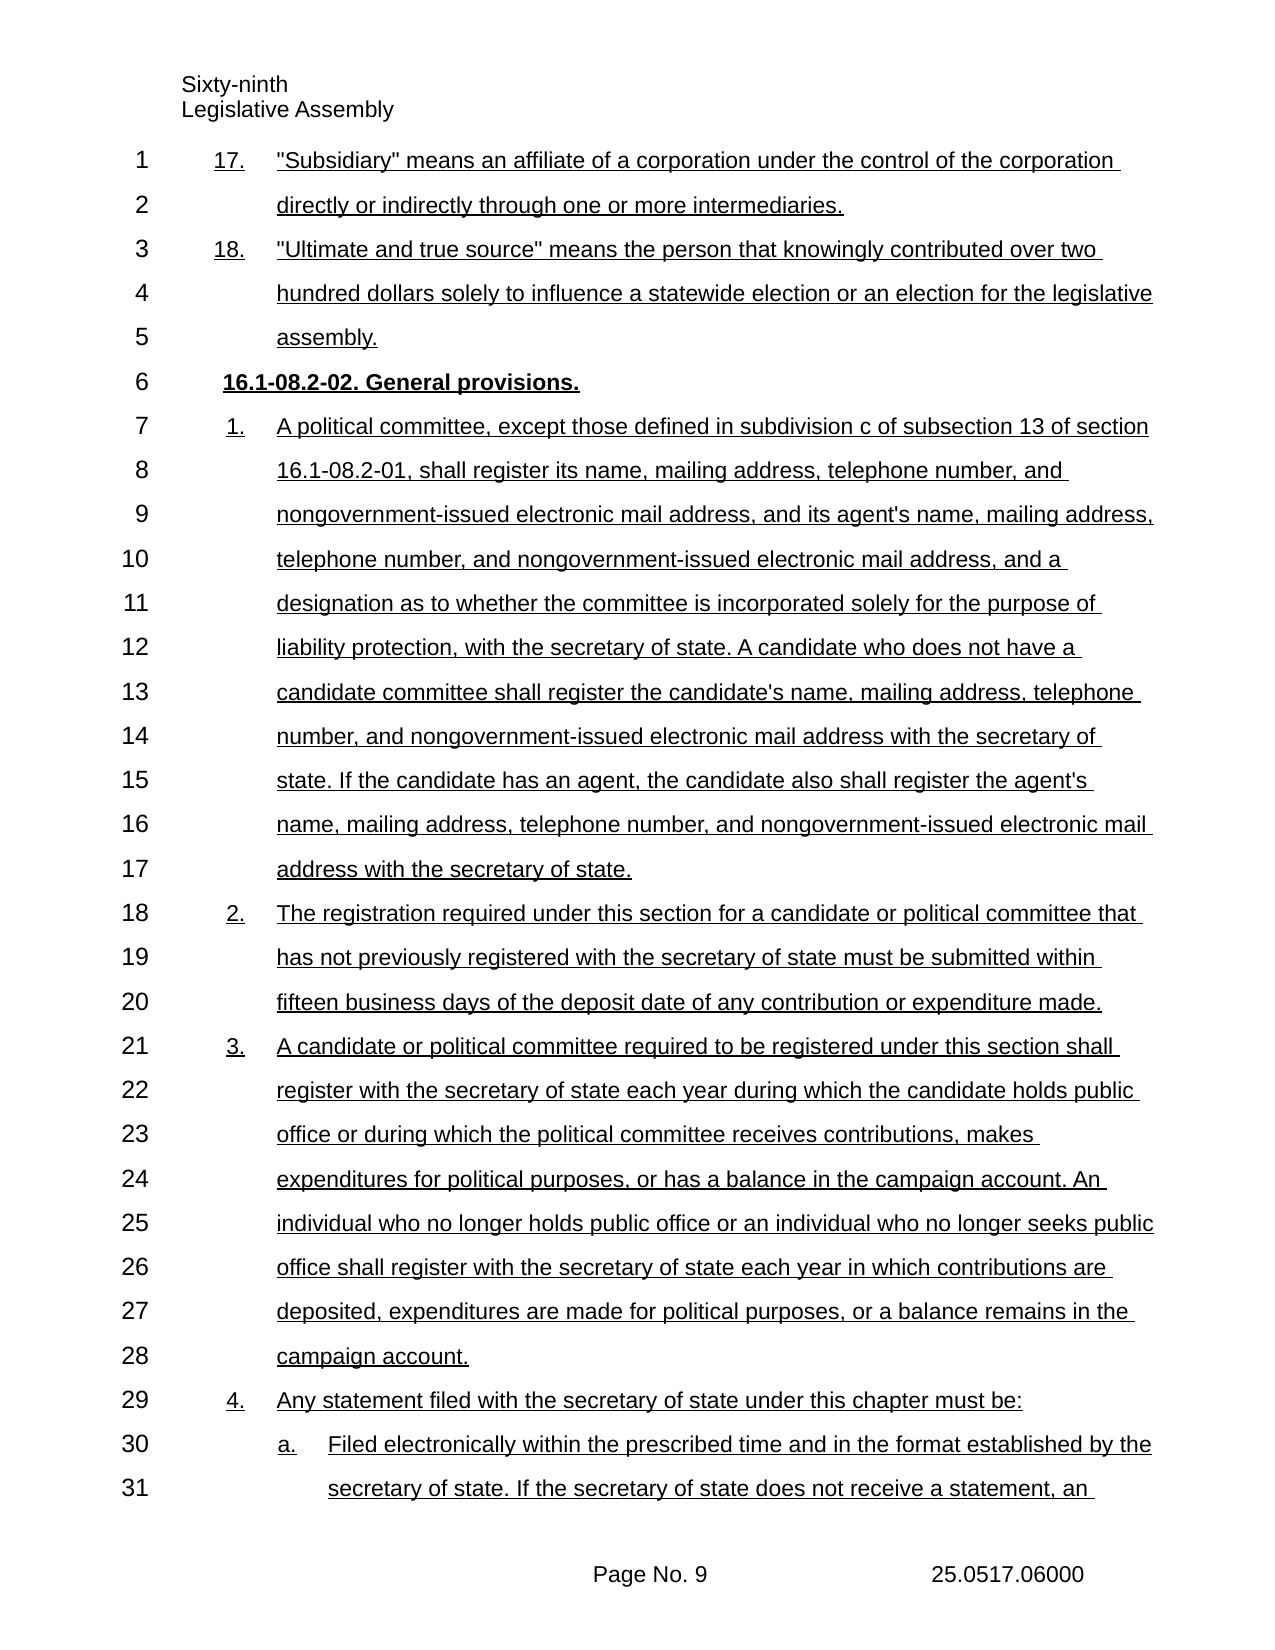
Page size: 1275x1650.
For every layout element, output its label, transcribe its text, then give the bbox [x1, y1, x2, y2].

text 3. A candidate or political committee required to be registered under this section shall register with the secretary of state each year during which the candidate holds public office or during which the political committee receives contributions, makes expenditures for political purposes, or has a balance in the campaign account. An individual who no longer holds public office or an individual who no longer seeks public office shall register with the secretary of state each year in which contributions are deposited, expenditures are made for political purposes, or a balance remains in the campaign account. [181, 1019, 1154, 1373]
text 1. A political committee, except those defined in subdivision c of subsection 13 of section 16.1-08.2-01, shall register its name, mailing address, telephone number, and nongovernment-issued electronic mail address, and its agent's name, mailing address, telephone number, and nongovernment-issued electronic mail address, and a designation as to whether the committee is incorporated solely for the purpose of liability protection, with the secretary of state. A candidate who does not have a candidate committee shall register the candidate's name, mailing address, telephone number, and nongovernment-issued electronic mail address with the secretary of state. If the candidate has an agent, the candidate also shall register the agent's name, mailing address, telephone number, and nongovernment-issued electronic mail address with the secretary of state. [181, 399, 1154, 886]
text 17. "Subsidiary" means an affiliate of a corporation under the control of the corporation directly or indirectly through one or more intermediaries. [181, 133, 1154, 222]
text 2. The registration required under this section for a candidate or political committee that has not previously registered with the secretary of state must be submitted within fifteen business days of the deposit date of any contribution or expenditure made. [181, 886, 1154, 1019]
text 4. Any statement filed with the secretary of state under this chapter must be: [181, 1373, 1154, 1417]
text a. Filed electronically within the prescribed time and in the format established by the secretary of state. If the secretary of state does not receive a statement, an [181, 1417, 1154, 1506]
text 18. "Ultimate and true source" means the person that knowingly contributed over two hundred dollars solely to influence a statewide election or an election for the legislative assembly. [181, 222, 1154, 355]
text 16.1-08.2-02. General provisions. [181, 355, 1154, 399]
